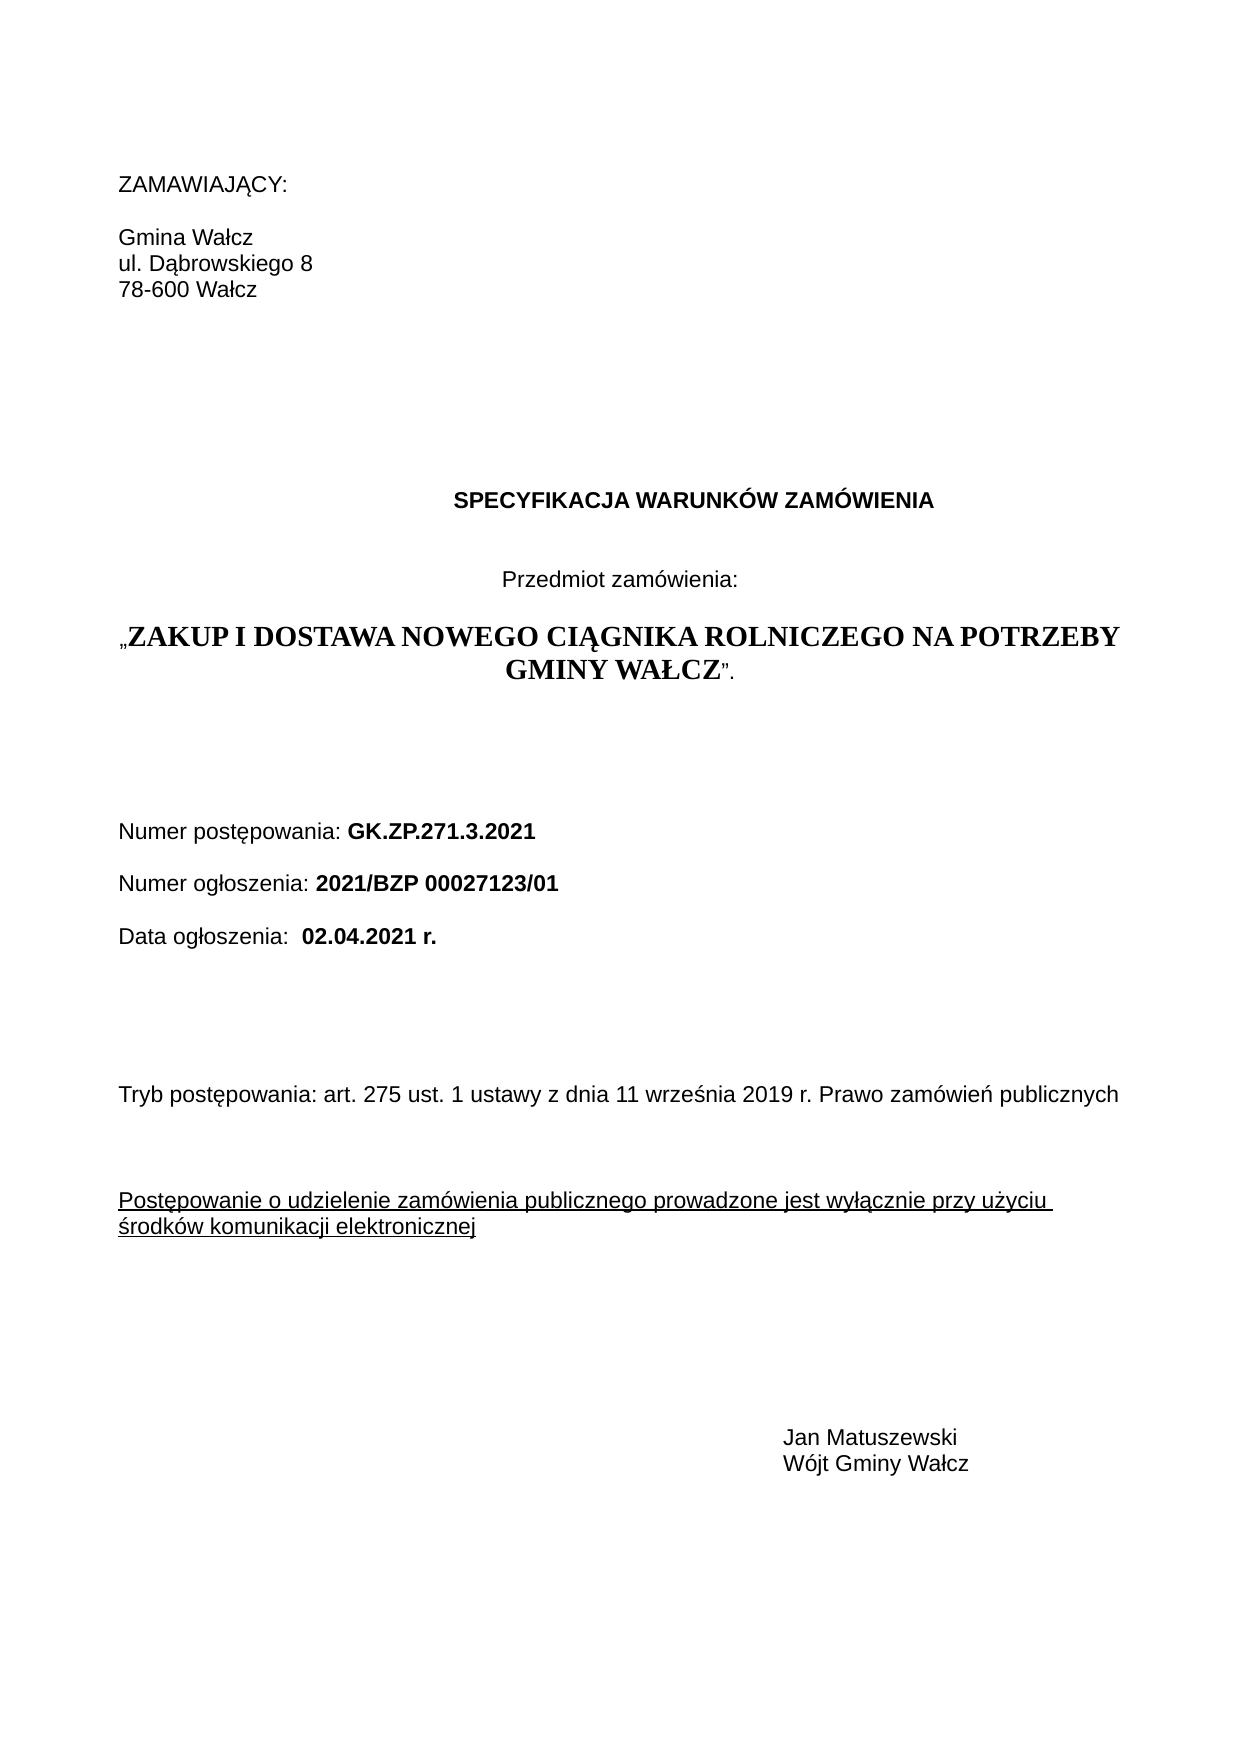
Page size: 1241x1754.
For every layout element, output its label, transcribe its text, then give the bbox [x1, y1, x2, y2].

text Numer ogłoszenia: 2021/BZP 00027123/01 [118, 870, 1122, 897]
text SPECYFIKACJA WARUNKÓW ZAMÓWIENIA [118, 487, 1122, 513]
text Data ogłoszenia: 02.04.2021 r. [118, 923, 1122, 949]
text Gmina Wałcz [118, 223, 1122, 250]
text „ZAKUP I DOSTAWA NOWEGO CIĄGNIKA ROLNICZEGO NA POTRZEBY GMINY WAŁCZ”. [118, 619, 1122, 686]
text Jan Matuszewski [118, 1424, 1122, 1450]
text Numer postępowania: GK.ZP.271.3.2021 [118, 818, 1122, 844]
text Tryb postępowania: art. 275 ust. 1 ustawy z dnia 11 września 2019 r. Prawo zamówień publicznych [118, 1081, 1122, 1108]
text 78-600 Wałcz [118, 276, 1122, 303]
text Przedmiot zamówienia: [118, 566, 1122, 592]
text ul. Dąbrowskiego 8 [118, 250, 1122, 276]
text Wójt Gminy Wałcz [118, 1450, 1122, 1477]
text Postępowanie o udzielenie zamówienia publicznego prowadzone jest wyłącznie przy użyciu środków komunikacji elektronicznej [118, 1187, 1122, 1239]
text ZAMAWIAJĄCY: [118, 171, 1122, 197]
